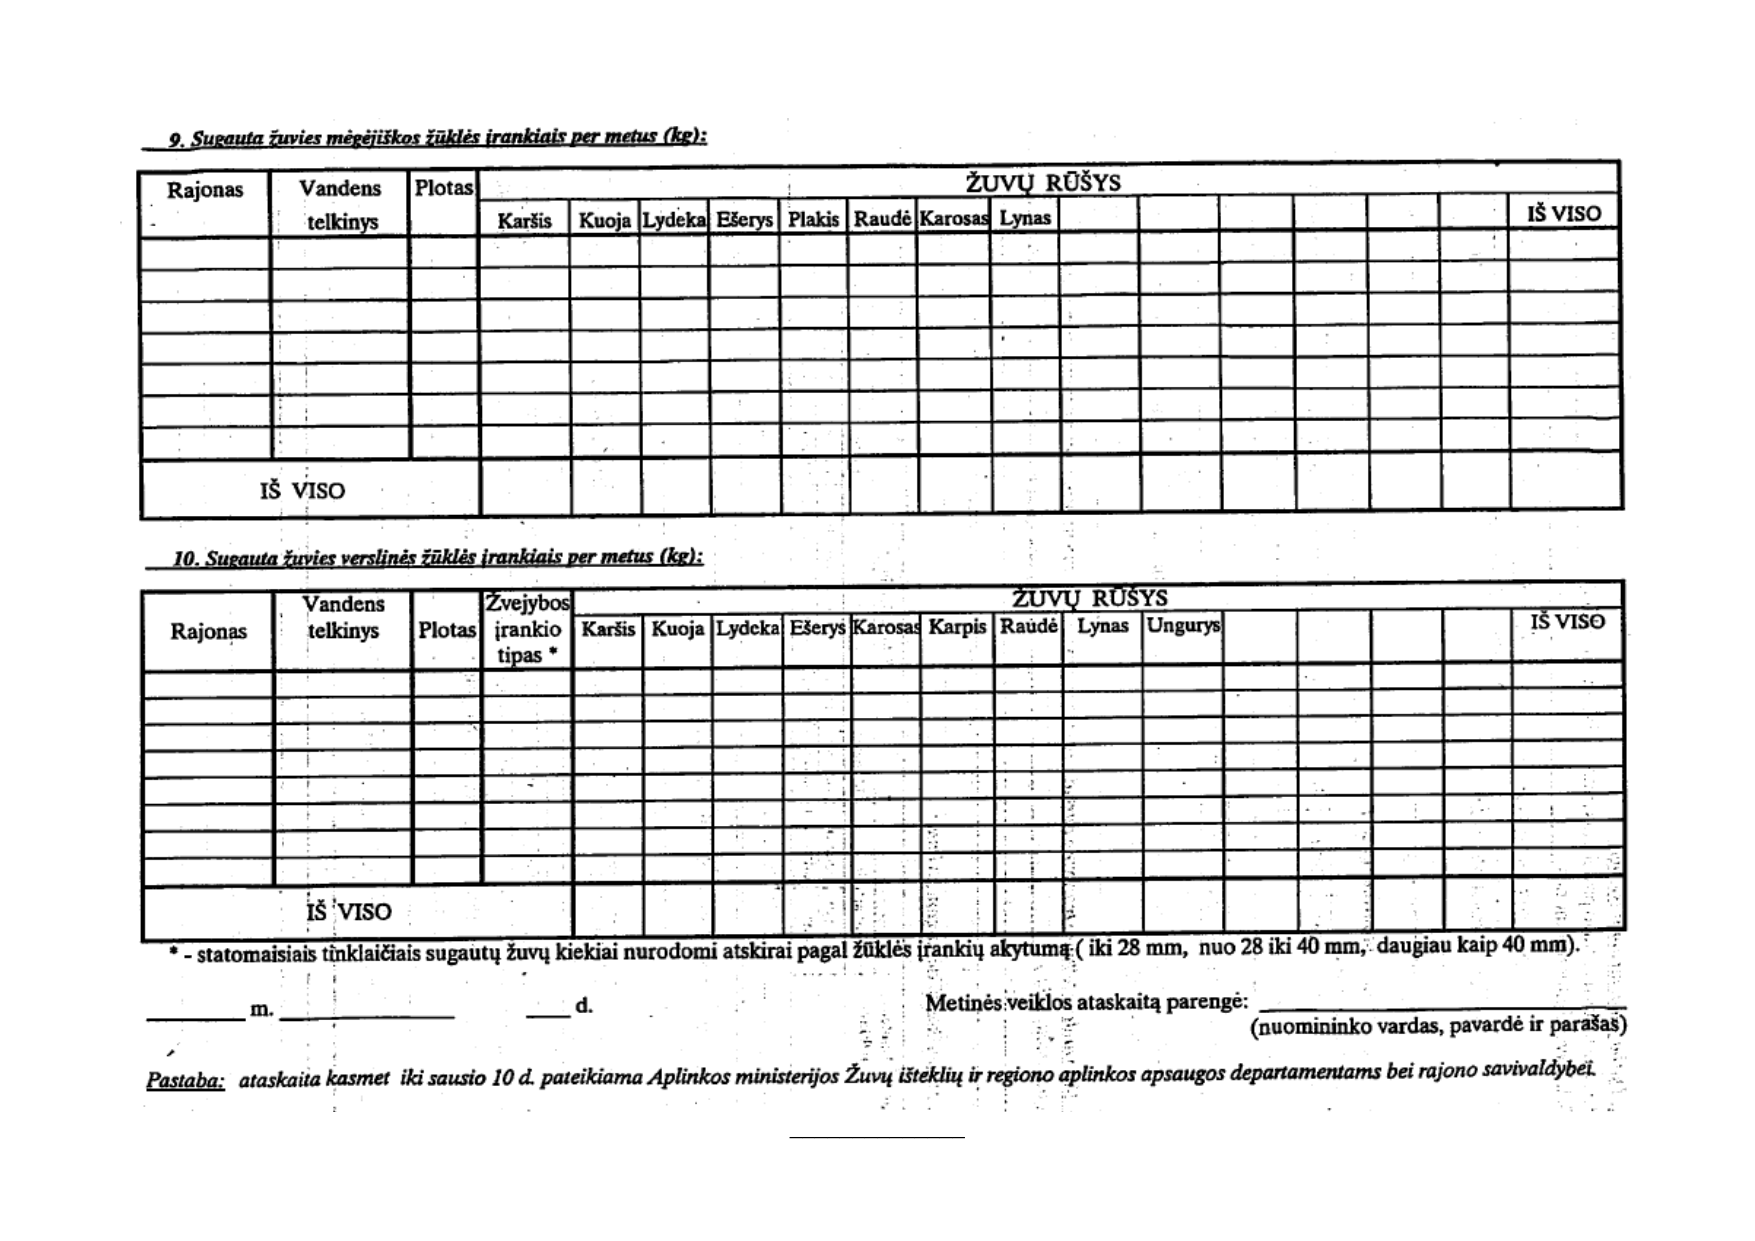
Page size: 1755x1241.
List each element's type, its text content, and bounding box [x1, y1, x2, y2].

text ______________ [118, 1112, 1636, 1141]
